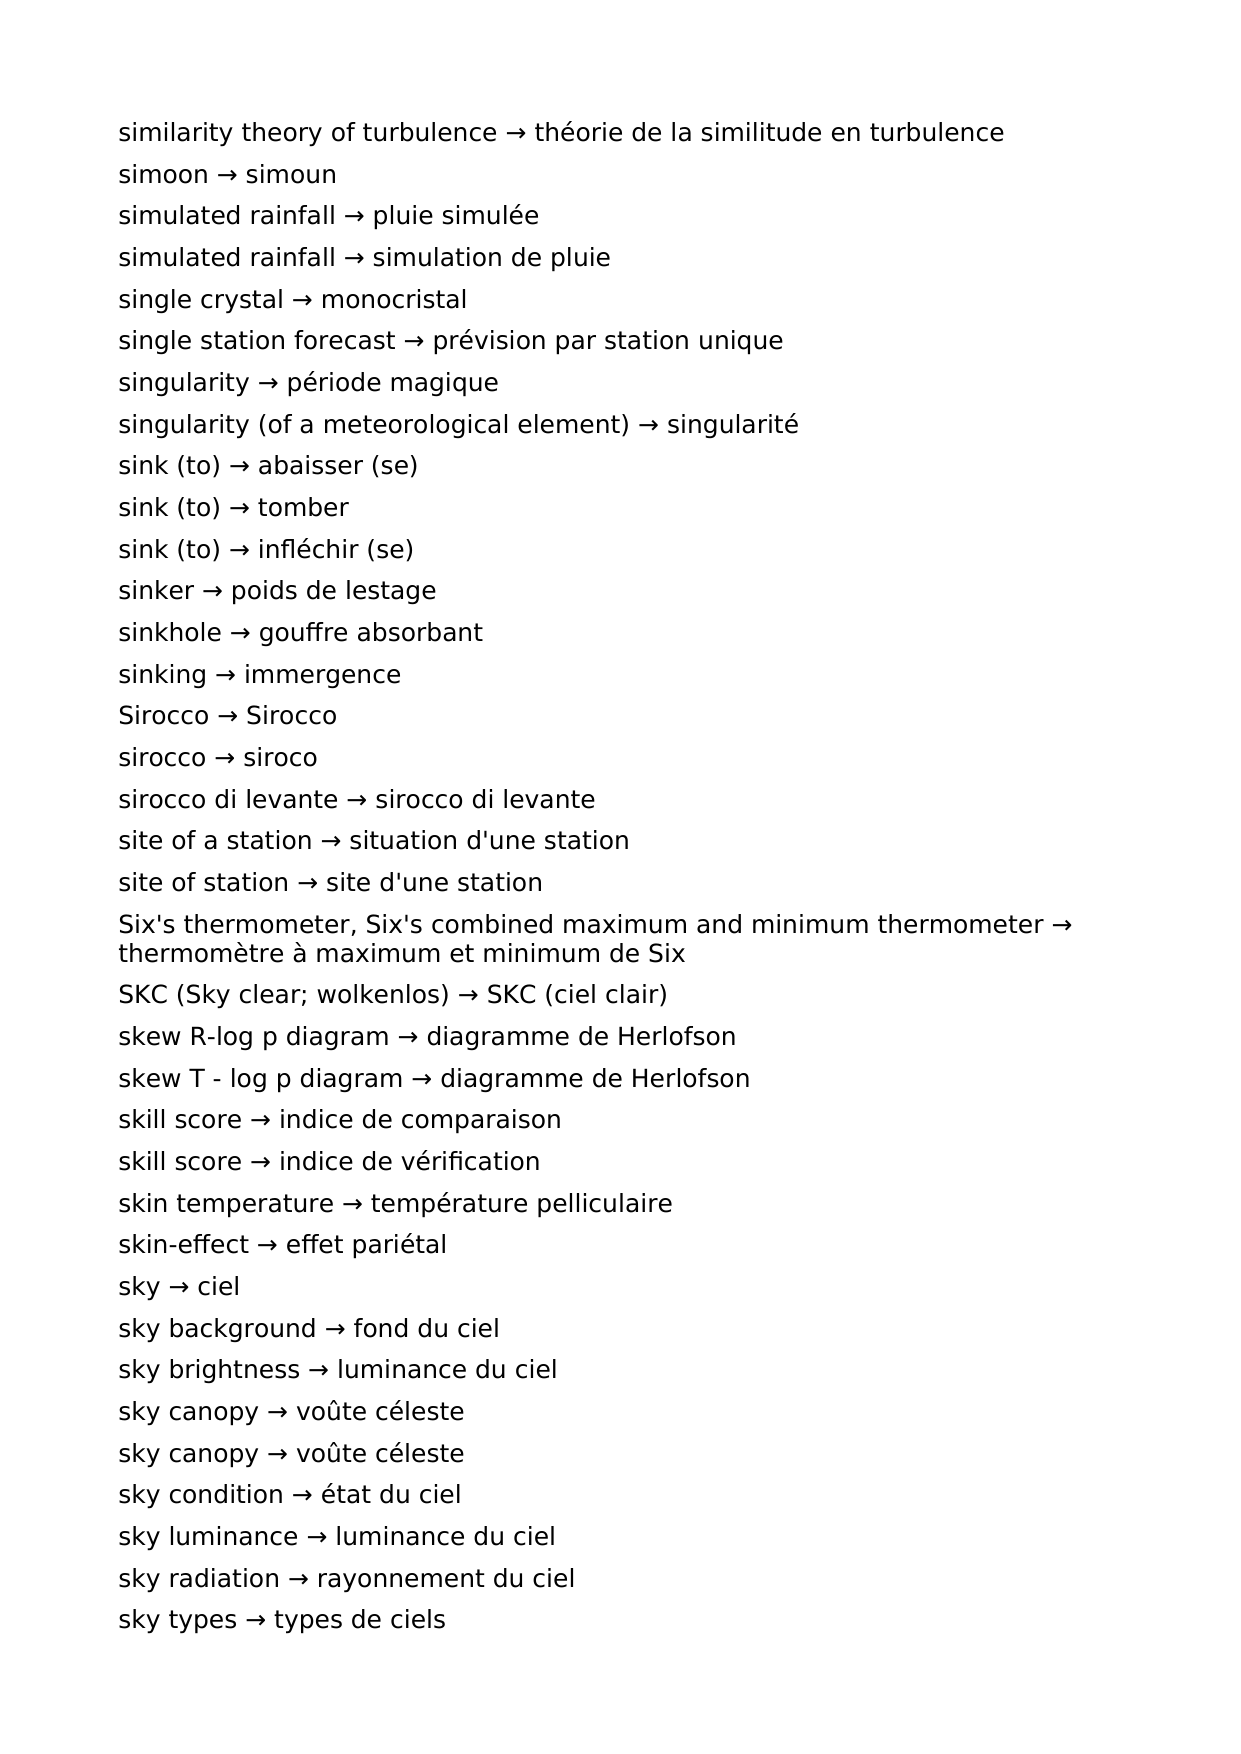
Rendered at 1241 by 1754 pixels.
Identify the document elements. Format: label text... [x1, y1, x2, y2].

text SKC (Sky clear; wolkenlos) → SKC (ciel clair) [118, 981, 1122, 1010]
text singularity → période magique [118, 368, 1122, 397]
text sky brightness → luminance du ciel [118, 1356, 1122, 1385]
text single crystal → monocristal [118, 285, 1122, 314]
text sirocco → siroco [118, 743, 1122, 772]
text sky luminance → luminance du ciel [118, 1522, 1122, 1551]
text singularity (of a meteorological element) → singularité [118, 410, 1122, 439]
text sky canopy → voûte céleste [118, 1439, 1122, 1468]
text single station forecast → prévision par station unique [118, 326, 1122, 356]
text simoon → simoun [118, 160, 1122, 189]
text skin-effect → effet pariétal [118, 1231, 1122, 1260]
text site of station → site d'une station [118, 868, 1122, 897]
text sky radiation → rayonnement du ciel [118, 1564, 1122, 1593]
text similarity theory of turbulence → théorie de la similitude en turbulence [118, 118, 1122, 147]
text sky canopy → voûte céleste [118, 1397, 1122, 1426]
text sinkhole → gouffre absorbant [118, 618, 1122, 647]
text simulated rainfall → pluie simulée [118, 201, 1122, 231]
text skew R-log p diagram → diagramme de Herlofson [118, 1022, 1122, 1051]
text sink (to) → infléchir (se) [118, 535, 1122, 564]
text skew T - log p diagram → diagramme de Herlofson [118, 1064, 1122, 1093]
text skill score → indice de comparaison [118, 1106, 1122, 1135]
text sinking → immergence [118, 660, 1122, 689]
text sky → ciel [118, 1272, 1122, 1301]
text sky types → types de ciels [118, 1606, 1122, 1635]
text simulated rainfall → simulation de pluie [118, 243, 1122, 272]
text sky condition → état du ciel [118, 1481, 1122, 1510]
text skill score → indice de vérification [118, 1147, 1122, 1176]
text Six's thermometer, Six's combined maximum and minimum thermometer → thermomètre à maximum et minimum de Six [118, 910, 1122, 968]
text site of a station → situation d'une station [118, 826, 1122, 856]
text sink (to) → abaisser (se) [118, 451, 1122, 481]
text Sirocco → Sirocco [118, 701, 1122, 731]
text sirocco di levante → sirocco di levante [118, 785, 1122, 814]
text sky background → fond du ciel [118, 1314, 1122, 1343]
text skin temperature → température pelliculaire [118, 1189, 1122, 1218]
text sinker → poids de lestage [118, 576, 1122, 606]
text sink (to) → tomber [118, 493, 1122, 522]
